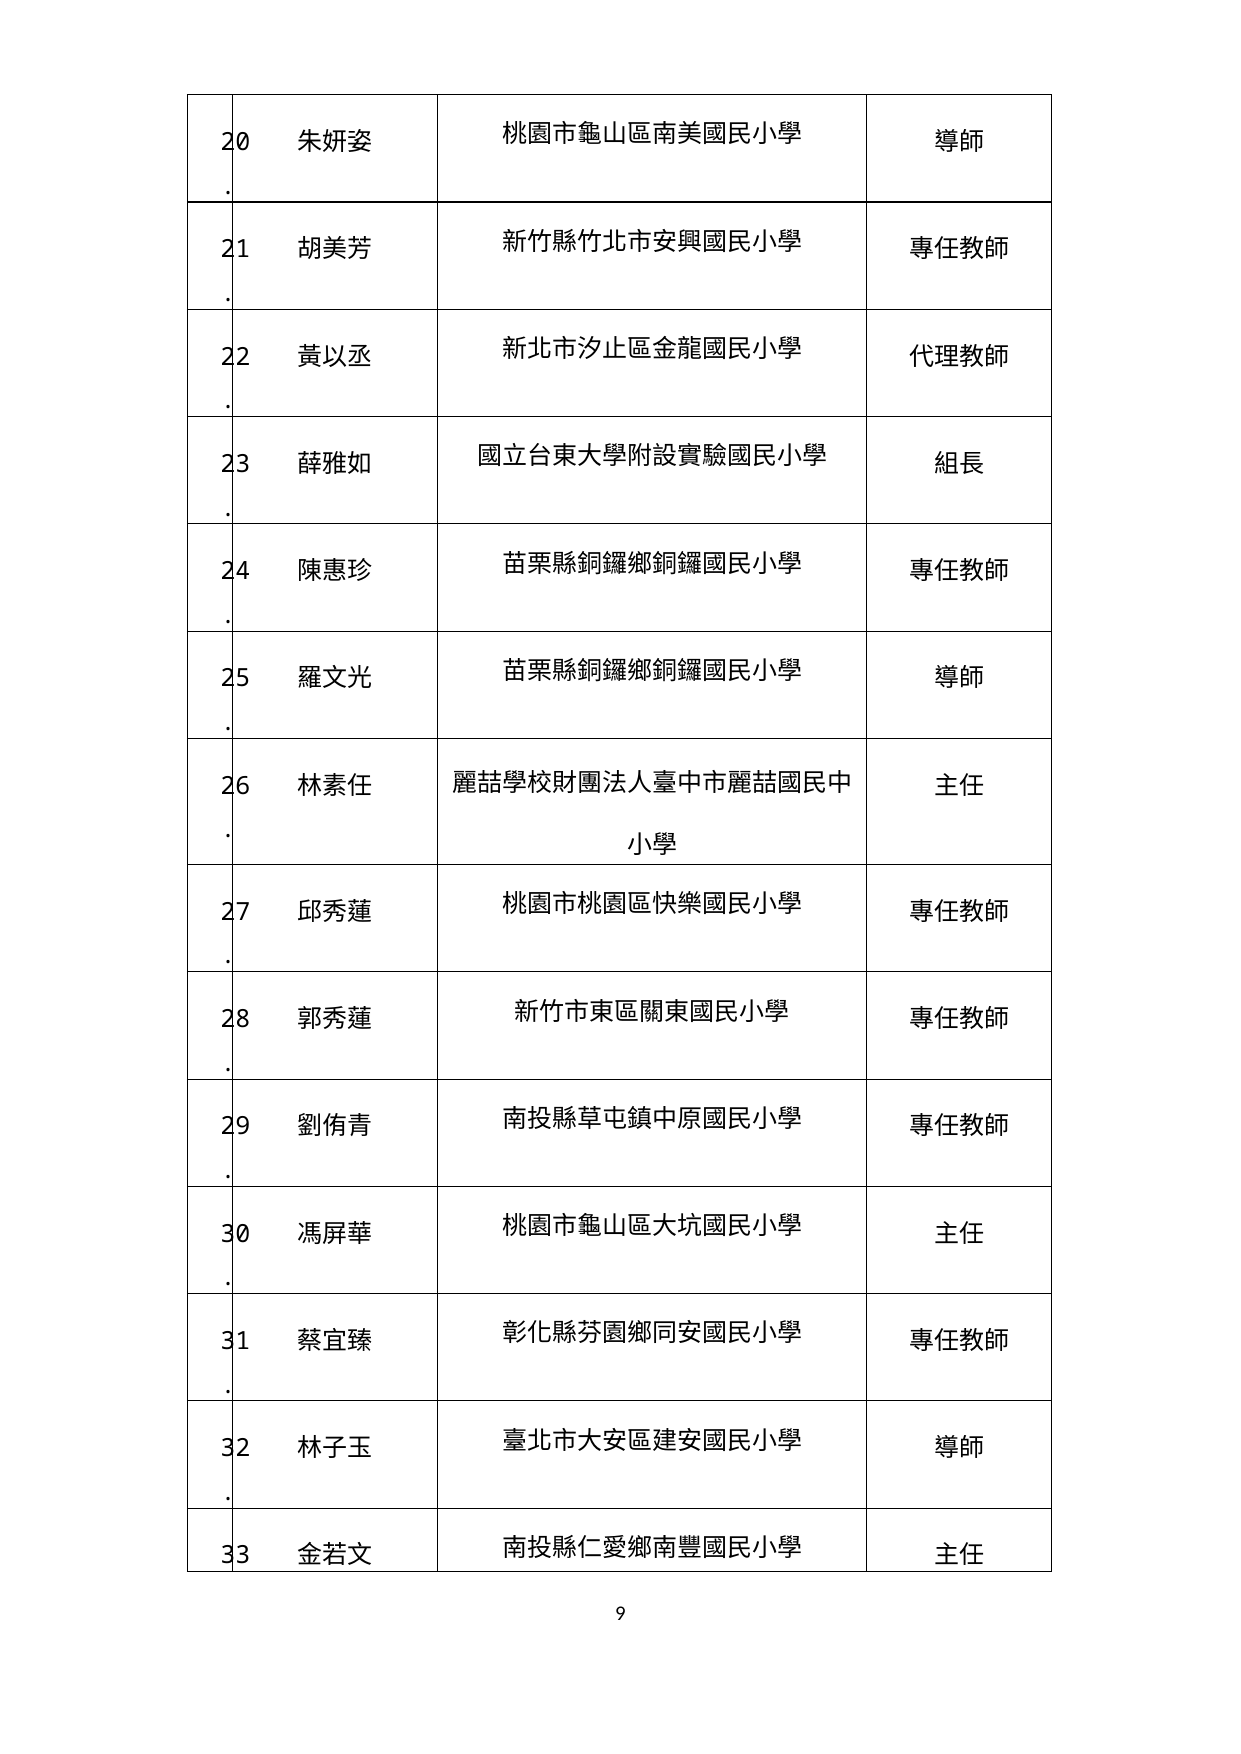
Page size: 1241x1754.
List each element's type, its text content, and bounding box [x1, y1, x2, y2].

table_cell 主任 [867, 739, 1051, 864]
table_cell 南投縣草屯鎮中原國民小學 [438, 1080, 866, 1186]
table_cell 黃以丞 [233, 310, 437, 416]
table_cell 桃園市桃園區快樂國民小學 [438, 865, 866, 971]
table_cell 蔡宜臻 [233, 1294, 437, 1400]
table_cell 專任教師 [867, 865, 1051, 971]
table_cell 導師 [867, 95, 1051, 201]
table_cell 國立台東大學附設實驗國民小學 [438, 417, 866, 523]
table_cell 代理教師 [867, 310, 1051, 416]
table_cell 組長 [867, 417, 1051, 523]
table_cell 麗喆學校財團法人臺中市麗喆國民中小學 [855, 739, 866, 864]
table_cell 朱妍姿 [233, 95, 437, 201]
table_cell 薛雅如 [233, 417, 437, 523]
table_cell 邱秀蓮 [233, 865, 437, 971]
table_cell 林子玉 [233, 1401, 437, 1508]
table_cell [225, 677, 232, 684]
table_cell 南投縣仁愛鄉南豐國民小學 [438, 1509, 866, 1571]
table_cell [225, 785, 232, 792]
table_cell 專任教師 [867, 1080, 1051, 1186]
table_cell 苗栗縣銅鑼鄉銅鑼國民小學 [438, 524, 866, 631]
table_cell 新竹市東區關東國民小學 [438, 972, 866, 1078]
table_cell [188, 865, 232, 971]
table_cell [188, 1080, 232, 1186]
table_cell 主任 [867, 1187, 1051, 1293]
table_cell 專任教師 [867, 203, 1051, 309]
table_cell 專任教師 [867, 524, 1051, 631]
table_cell 郭秀蓮 [233, 972, 437, 1078]
table_cell [188, 1294, 232, 1400]
table_cell 彰化縣芬園鄉同安國民小學 [438, 1294, 866, 1400]
table_cell [225, 463, 232, 470]
table_cell 桃園市龜山區南美國民小學 [438, 95, 866, 201]
table_cell 新竹縣竹北市安興國民小學 [438, 203, 866, 309]
table_cell [188, 203, 232, 309]
table_cell [188, 417, 232, 523]
table_cell [188, 524, 232, 631]
table_cell 臺北市大安區建安國民小學 [438, 1401, 866, 1508]
table_cell 陳惠珍 [233, 524, 437, 631]
table_cell 金若文 [233, 1509, 437, 1571]
table_cell [188, 632, 232, 738]
table_cell 專任教師 [867, 972, 1051, 1078]
table_cell 新北市汐止區金龍國民小學 [438, 310, 866, 416]
table_cell 胡美芳 [233, 203, 437, 309]
table_cell [188, 739, 232, 864]
table_cell 桃園市龜山區大坑國民小學 [438, 1187, 866, 1293]
table_cell [225, 141, 232, 148]
table_cell [188, 972, 232, 1078]
table_cell 馮屏華 [233, 1187, 437, 1293]
table_cell [188, 1187, 232, 1293]
table_cell 劉侑青 [233, 1080, 437, 1186]
table_cell [225, 356, 232, 363]
table_cell [225, 1018, 232, 1025]
table_cell 主任 [867, 1509, 1051, 1571]
table_cell 導師 [867, 1401, 1051, 1508]
table_cell 專任教師 [867, 1294, 1051, 1400]
table_cell [225, 911, 232, 918]
table_cell 麗喆學校財團法人臺中市麗喆國民中小學 [438, 739, 449, 864]
table_cell [188, 1509, 232, 1571]
table_cell [225, 570, 232, 577]
table_cell 導師 [867, 632, 1051, 738]
table_cell 苗栗縣銅鑼鄉銅鑼國民小學 [438, 632, 866, 738]
table_cell [225, 1125, 232, 1132]
table_cell [188, 95, 232, 201]
table_cell 林素任 [233, 739, 437, 864]
table_cell 羅文光 [233, 632, 437, 738]
table_cell [188, 1401, 232, 1508]
table_cell [188, 310, 232, 416]
table_cell [225, 248, 232, 255]
